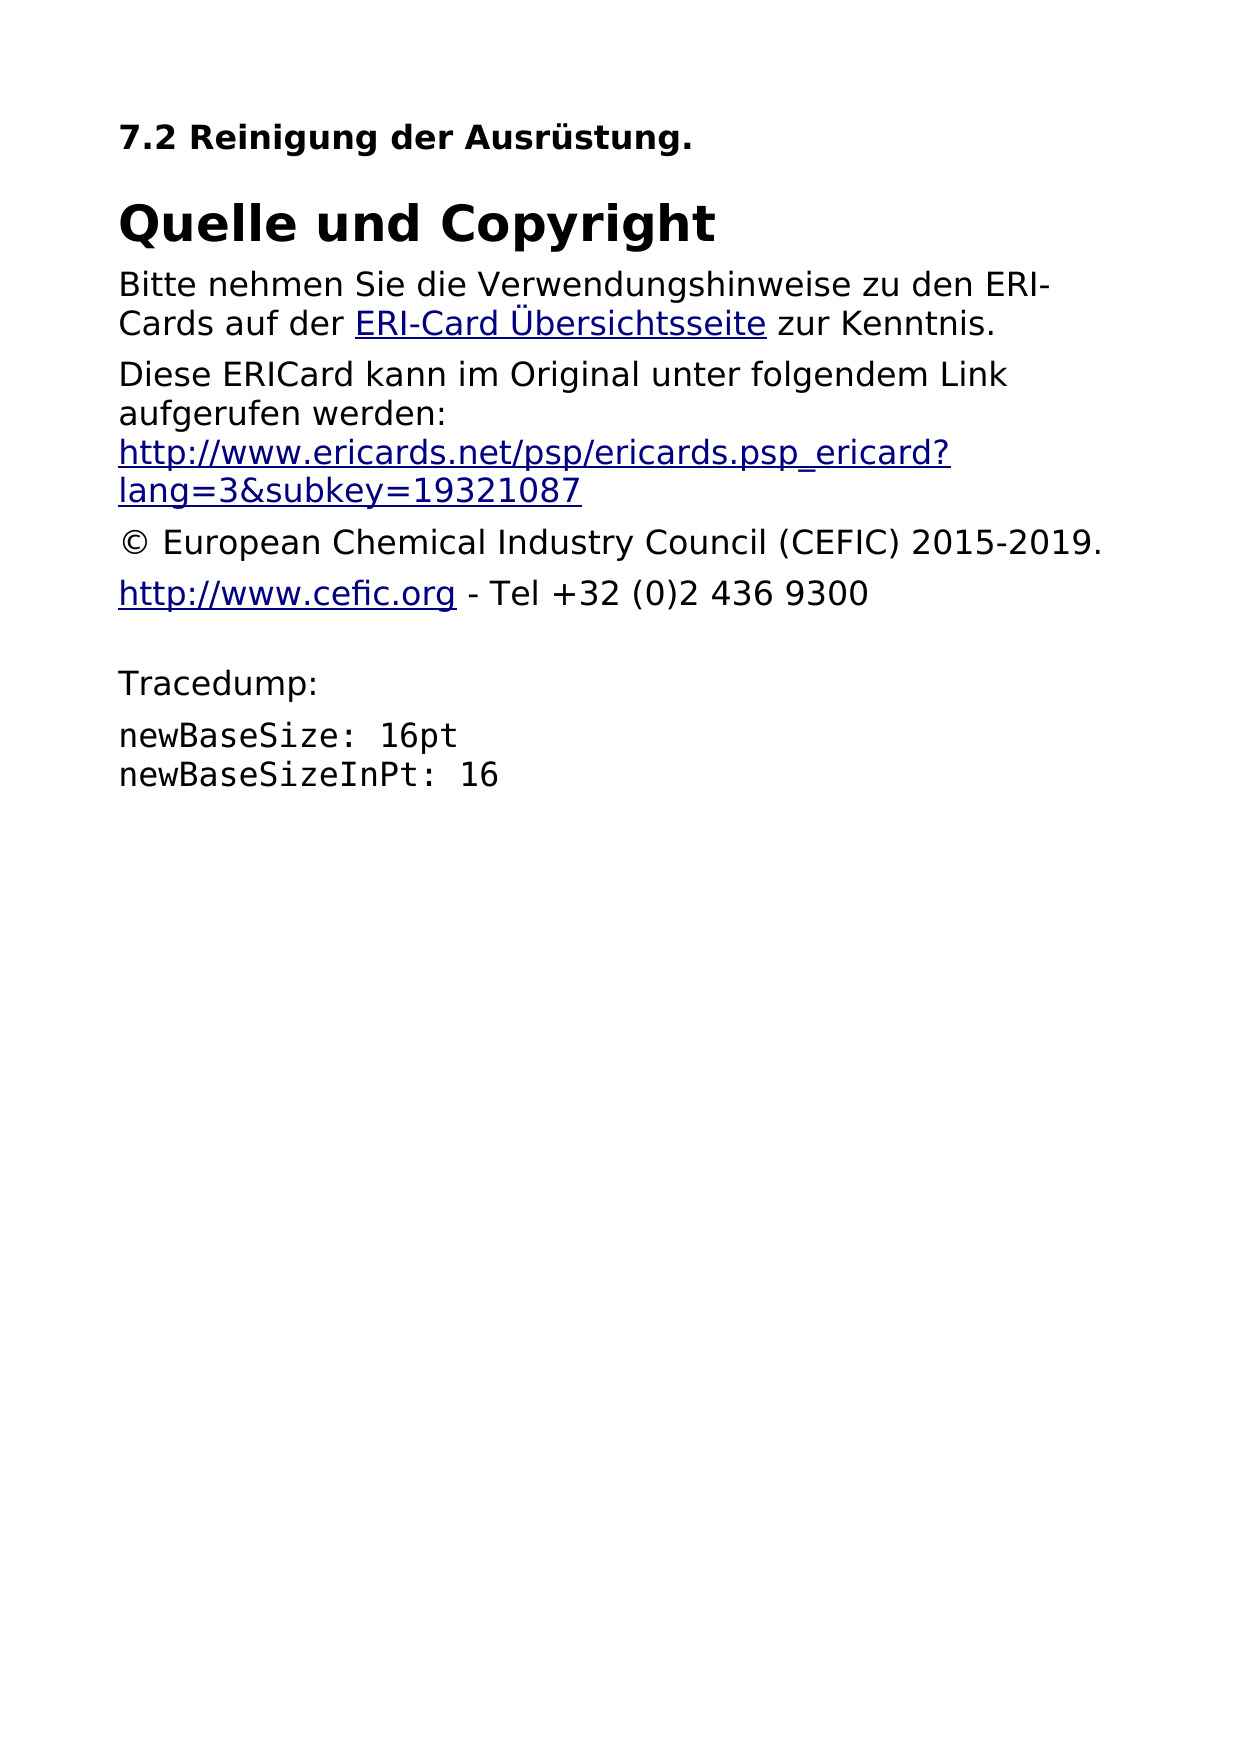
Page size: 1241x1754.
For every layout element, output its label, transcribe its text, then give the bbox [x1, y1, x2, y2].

subtitle Quelle und Copyright [118, 194, 1122, 253]
text Bitte nehmen Sie die Verwendungshinweise zu den ERI-Cards auf der ERI-Card Übersichtsseite zur Kenntnis. [118, 265, 1122, 343]
text © European Chemical Industry Council (CEFIC) 2015-2019. [118, 523, 1122, 562]
text Diese ERICard kann im Original unter folgendem Link aufgerufen werden: http://www.ericards.net/psp/ericards.psp_ericard?lang=3&subkey=19321087 [118, 355, 1122, 511]
text Tracedump: [118, 626, 1122, 704]
subtitle 7.2 Reinigung der Ausrüstung. [118, 118, 1122, 157]
text newBaseSize: 16pt newBaseSizeInPt: 16 [118, 716, 1122, 794]
text http://www.cefic.org - Tel +32 (0)2 436 9300 [118, 575, 1122, 613]
